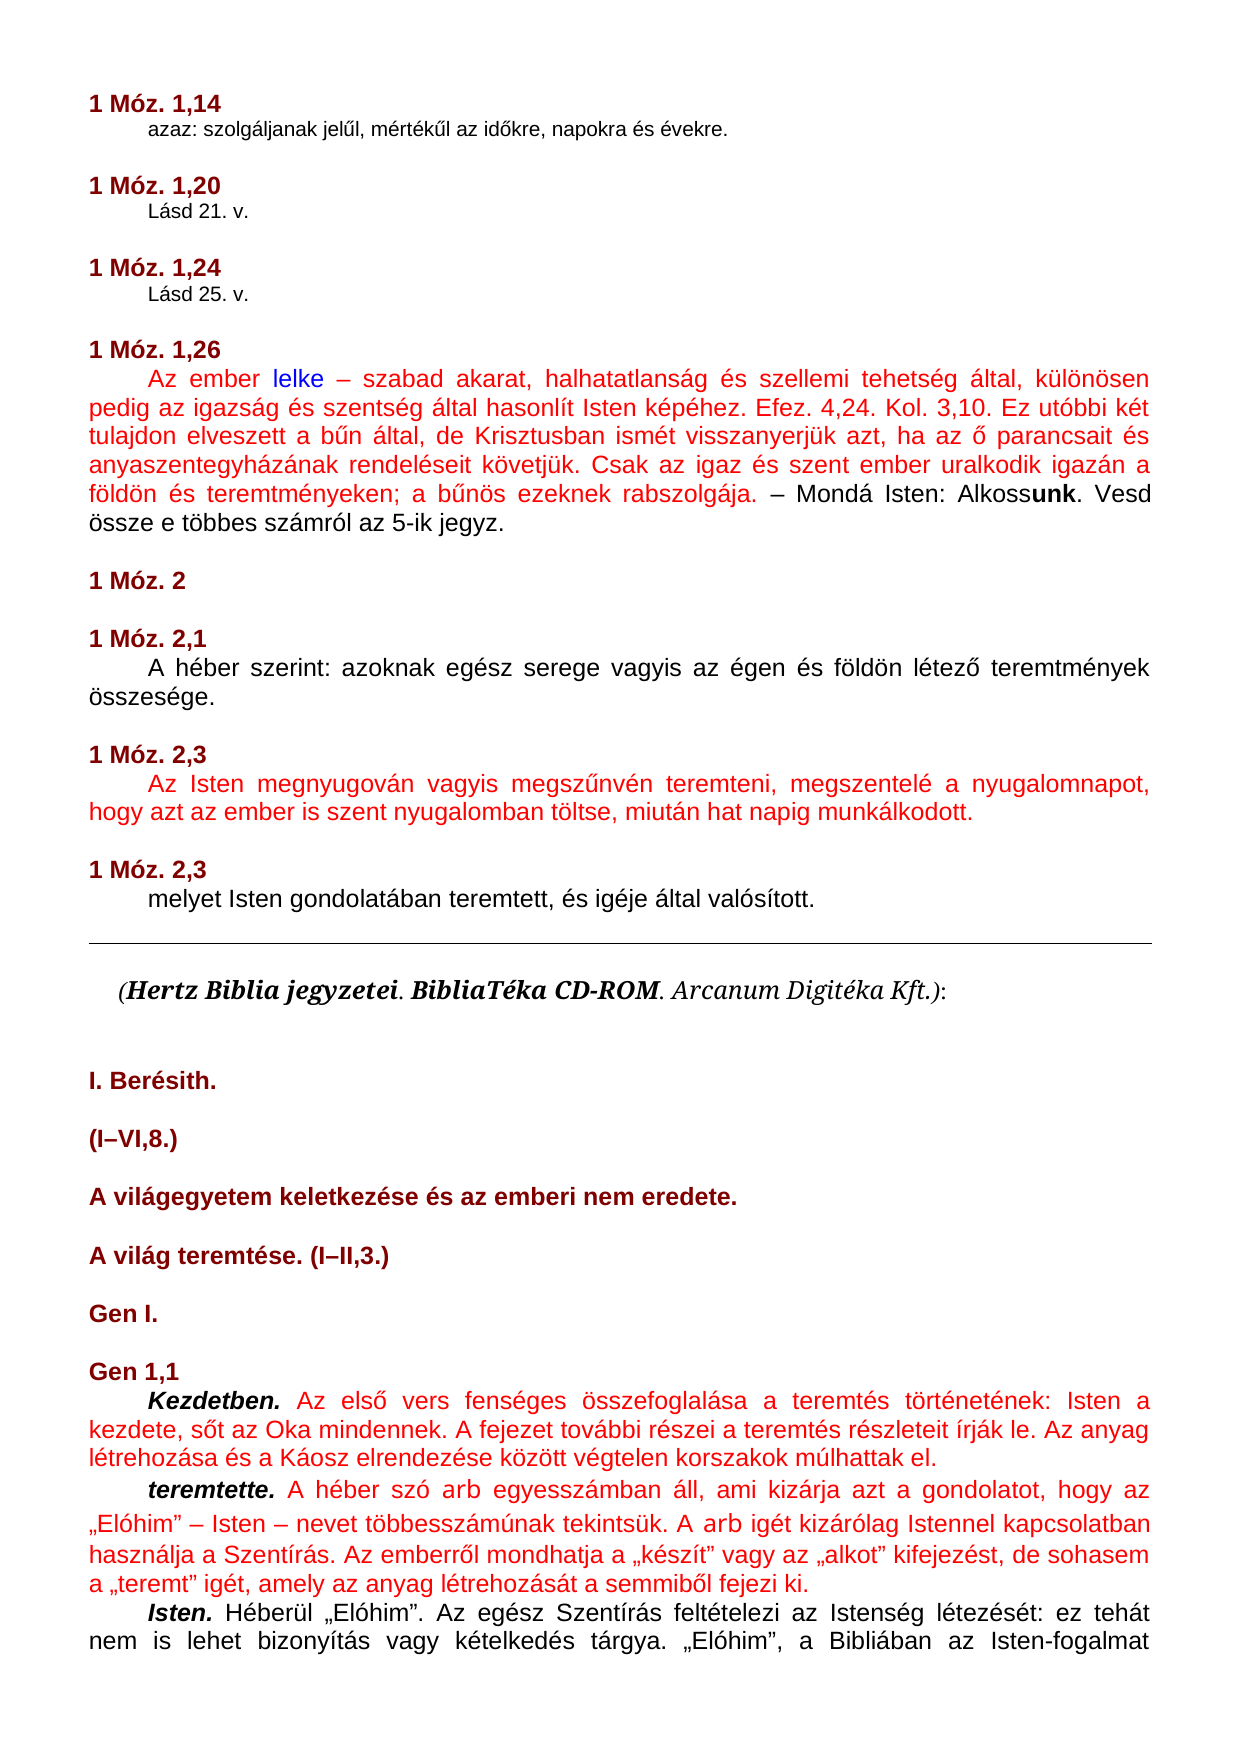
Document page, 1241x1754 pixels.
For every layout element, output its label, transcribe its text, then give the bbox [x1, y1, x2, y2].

text Gen I. [88, 1299, 1152, 1328]
text 1 Móz. 2,3 [88, 856, 1152, 884]
text Lásd 21. v. [88, 199, 1152, 223]
text 1 Móz. 2 [88, 566, 1152, 594]
text A héber szerint: azoknak egész serege vagyis az égen és földön létező teremtmények összesége. [88, 653, 1152, 710]
text Isten. Héberül „Elóhim”. Az egész Szentírás feltételezi az Istenség létezését: ez tehát nem is lehet bizonyítás vagy kételkedés tárgya. „Elóhim”, a Bibliában az Isten-fogalmat [88, 1597, 1152, 1655]
text 1 Móz. 2,1 [88, 624, 1152, 653]
text Az Isten megnyugován vagyis megszűnvén teremteni, megszentelé a nyugalomnapot, hogy azt az ember is szent nyugalomban töltse, miután hat napig munkálkodott. [88, 768, 1152, 826]
text teremtette. A héber szó arb egyesszámban áll, ami kizárja azt a gondolatot, hogy az „Elóhim” – Isten – nevet többesszámúnak tekintsük. A arb igét kizárólag Istennel kapcsolatban használja a Szentírás. Az emberről mondhatja a „készít” vagy az „alkot” kifejezést, de sohasem a „teremt” igét, amely az anyag létrehozását a semmiből fejezi ki. [88, 1472, 1152, 1597]
text 1 Móz. 1,20 [88, 171, 1152, 199]
text Gen 1,1 [88, 1357, 1152, 1386]
text Lásd 25. v. [88, 282, 1152, 306]
text melyet Isten gondolatában teremtett, és igéje által valósított. [88, 884, 1152, 913]
text (Hertz Biblia jegyzetei. BibliaTéka CD-ROM. Arcanum Digitéka Kft.): [88, 944, 1152, 1036]
text I. Berésith. [88, 1066, 1152, 1095]
text 1 Móz. 2,3 [88, 740, 1152, 768]
text 1 Móz. 1,26 [88, 335, 1152, 364]
text A világ teremtése. (I–II,3.) [88, 1241, 1152, 1269]
text 1 Móz. 1,24 [88, 253, 1152, 282]
text azaz: szolgáljanak jelűl, mértékűl az időkre, napokra és évekre. [88, 117, 1152, 141]
text Az ember lelke – szabad akarat, halhatatlanság és szellemi tehetség által, különösen pedig az igazság és szentség által hasonlít Isten képéhez. Efez. 4,24. Kol. 3,10. Ez utóbbi két tulajdon elveszett a bűn által, de Krisztusban ismét visszanyerjük azt, ha az ő parancsait és anyaszentegyházának rendeléseit követjük. Csak az igaz és szent ember uralkodik igazán a földön és teremtményeken; a bűnös ezeknek rabszolgája. – Mondá Isten: Alkossunk. Vesd össze e többes számról az 5-ik jegyz. [88, 364, 1152, 536]
text 1 Móz. 1,14 [88, 88, 1152, 117]
text (I–VI,8.) [88, 1124, 1152, 1153]
text A világegyetem keletkezése és az emberi nem eredete. [88, 1182, 1152, 1211]
text Kezdetben. Az első vers fenséges összefoglalása a teremtés történetének: Isten a kezdete, sőt az Oka mindennek. A fejezet további részei a teremtés részleteit írják le. Az anyag létrehozása és a Káosz elrendezése között végtelen korszakok múlhattak el. [88, 1386, 1152, 1472]
